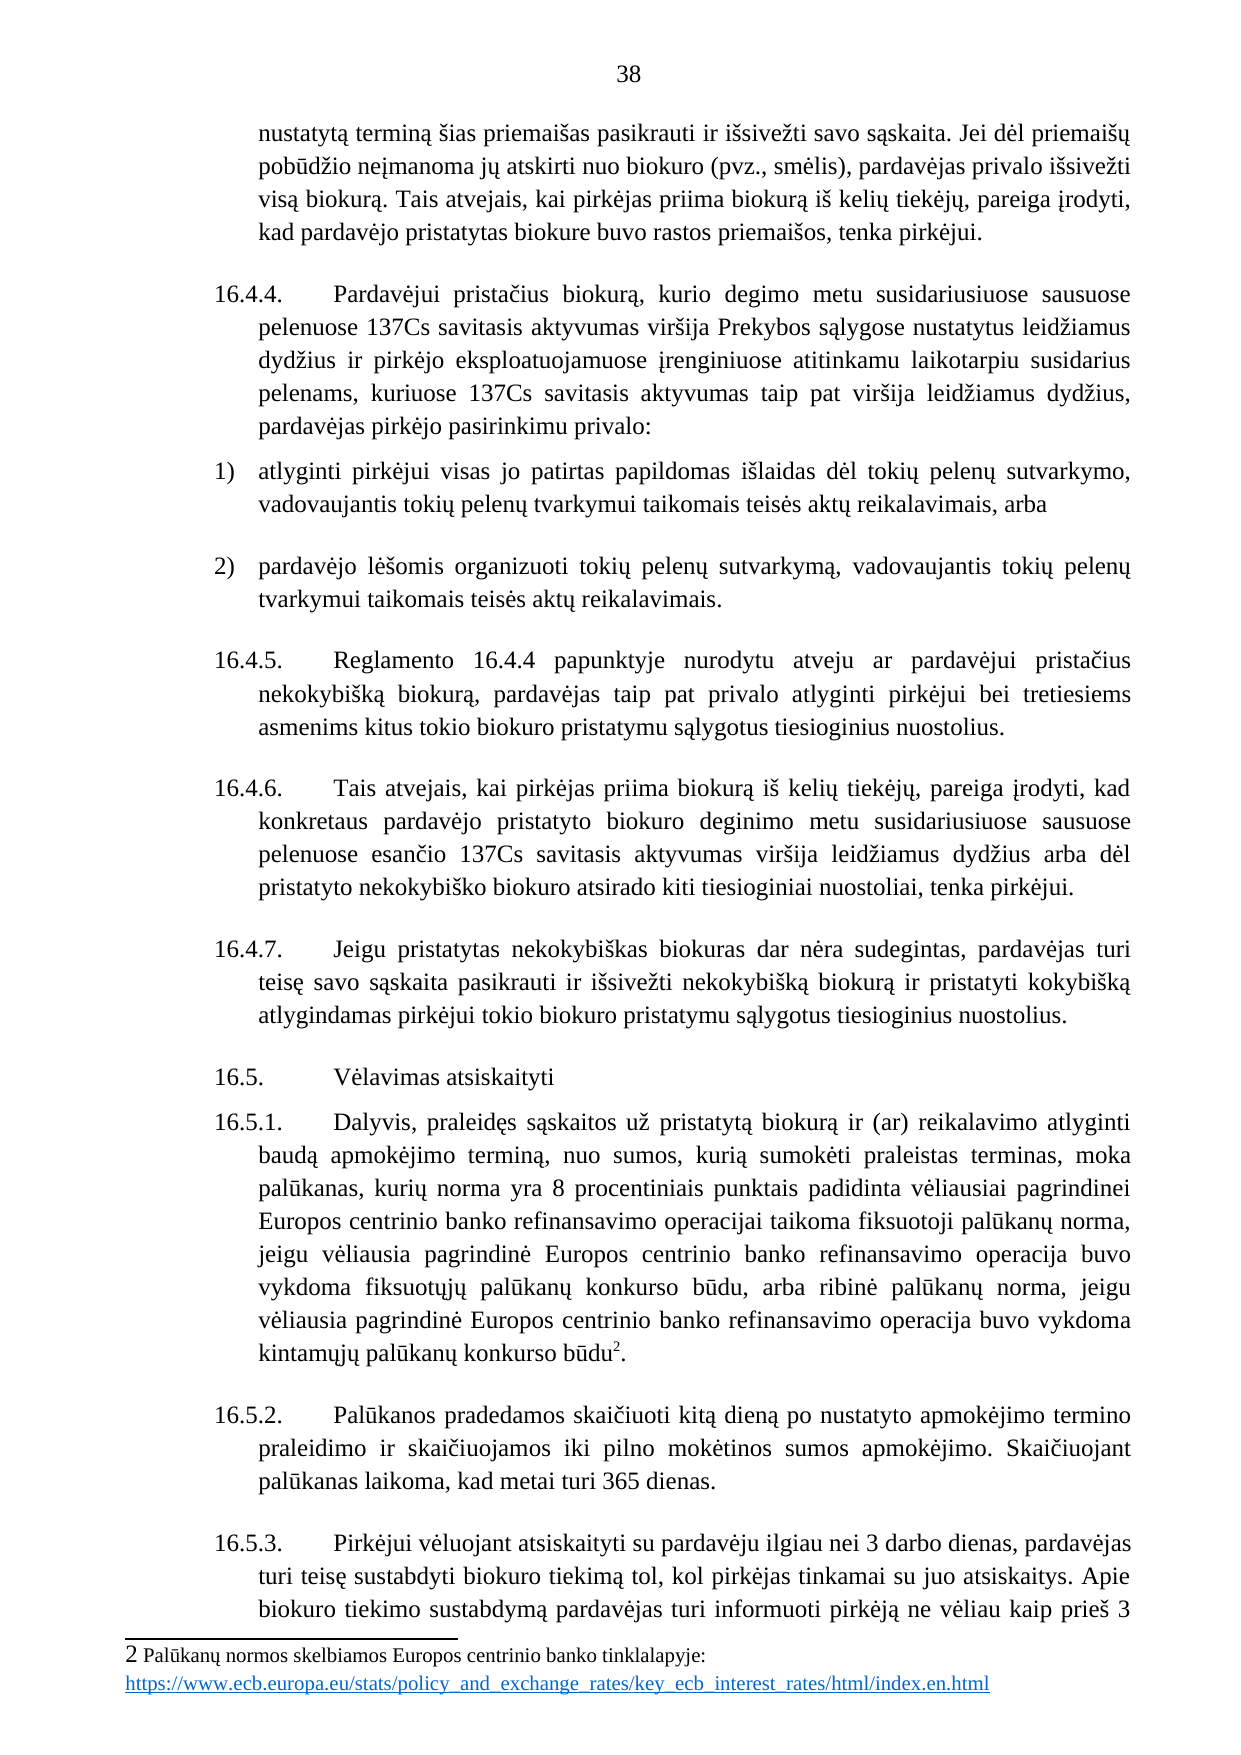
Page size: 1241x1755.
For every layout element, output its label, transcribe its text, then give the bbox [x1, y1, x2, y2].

text 16.4.5. Reglamento 16.4.4 papunktyje nurodytu atveju ar pardavėjui pristačius nekokybišką biokurą, pardavėjas taip pat privalo atlyginti pirkėjui bei tretiesiems asmenims kitus tokio biokuro pristatymu sąlygotus tiesioginius nuostolius. [214, 646, 1132, 740]
text 16.5.1. Dalyvis, praleidęs sąskaitos už pristatytą biokurą ir (ar) reikalavimo atlyginti baudą apmokėjimo terminą, nuo sumos, kurią sumokėti praleistas terminas, moka palūkanas, kurių norma yra 8 procentiniais punktais padidinta vėliausiai pagrindinei Europos centrinio banko refinansavimo operacijai taikoma fiksuotoji palūkanų norma, jeigu vėliausia pagrindinė Europos centrinio banko refinansavimo operacija buvo vykdoma fiksuotųjų palūkanų konkurso būdu, arba ribinė palūkanų norma, jeigu vėliausia pagrindinė Europos centrinio banko refinansavimo operacija buvo vykdoma kintamųjų palūkanų konkurso būdu. [214, 1107, 1132, 1367]
text 16.4.6. Tais atvejais, kai pirkėjas priima biokurą iš kelių tiekėjų, pareiga įrodyti, kad konkretaus pardavėjo pristatyto biokuro deginimo metu susidariusiuose sausuose pelenuose esančio 137Cs savitasis aktyvumas viršija leidžiamus dydžius arba dėl pristatyto nekokybiško biokuro atsirado kiti tiesioginiai nuostoliai, tenka pirkėjui. [214, 773, 1132, 901]
text 2) pardavėjo lėšomis organizuoti tokių pelenų sutvarkymą, vadovaujantis tokių pelenų tvarkymui taikomais teisės aktų reikalavimais. [214, 551, 1132, 613]
text 16.4.7. Jeigu pristatytas nekokybiškas biokuras dar nėra sudegintas, pardavėjas turi teisę savo sąskaita pasikrauti ir išsivežti nekokybišką biokurą ir pristatyti kokybišką atlygindamas pirkėjui tokio biokuro pristatymu sąlygotus tiesioginius nuostolius. [214, 934, 1132, 1029]
text 16.4.4. Pardavėjui pristačius biokurą, kurio degimo metu susidariusiuose sausuose pelenuose 137Cs savitasis aktyvumas viršija Prekybos sąlygose nustatytus leidžiamus dydžius ir pirkėjo eksploatuojamuose įrenginiuose atitinkamu laikotarpiu susidarius pelenams, kuriuose 137Cs savitasis aktyvumas taip pat viršija leidžiamus dydžius, pardavėjas pirkėjo pasirinkimu privalo: [214, 279, 1132, 440]
text Palūkanų normos skelbiamos Europos centrinio banko tinklalapyje: https://www.ecb.europa.eu/stats/policy_and_exchange_rates/key_ecb_interest_rates/html/index.en.html [125, 1639, 1132, 1695]
text nustatytą terminą šias priemaišas pasikrauti ir išsivežti savo sąskaita. Jei dėl priemaišų pobūdžio neįmanoma jų atskirti nuo biokuro (pvz., smėlis), pardavėjas privalo išsivežti visą biokurą. Tais atvejais, kai pirkėjas priima biokurą iš kelių tiekėjų, pareiga įrodyti, kad pardavėjo pristatytas biokure buvo rastos priemaišos, tenka pirkėjui. [214, 118, 1132, 246]
text 16.5.2. Palūkanos pradedamos skaičiuoti kitą dieną po nustatyto apmokėjimo termino praleidimo ir skaičiuojamos iki pilno mokėtinos sumos apmokėjimo. Skaičiuojant palūkanas laikoma, kad metai turi 365 dienas. [214, 1400, 1132, 1495]
text 16.5. Vėlavimas atsiskaityti [214, 1062, 1132, 1091]
text 16.5.3. Pirkėjui vėluojant atsiskaityti su pardavėju ilgiau nei 3 darbo dienas, pardavėjas turi teisę sustabdyti biokuro tiekimą tol, kol pirkėjas tinkamai su juo atsiskaitys. Apie biokuro tiekimo sustabdymą pardavėjas turi informuoti pirkėją ne vėliau kaip prieš 3 [214, 1528, 1132, 1623]
text 1) atlyginti pirkėjui visas jo patirtas papildomas išlaidas dėl tokių pelenų sutvarkymo, vadovaujantis tokių pelenų tvarkymui taikomais teisės aktų reikalavimais, arba [214, 456, 1132, 518]
